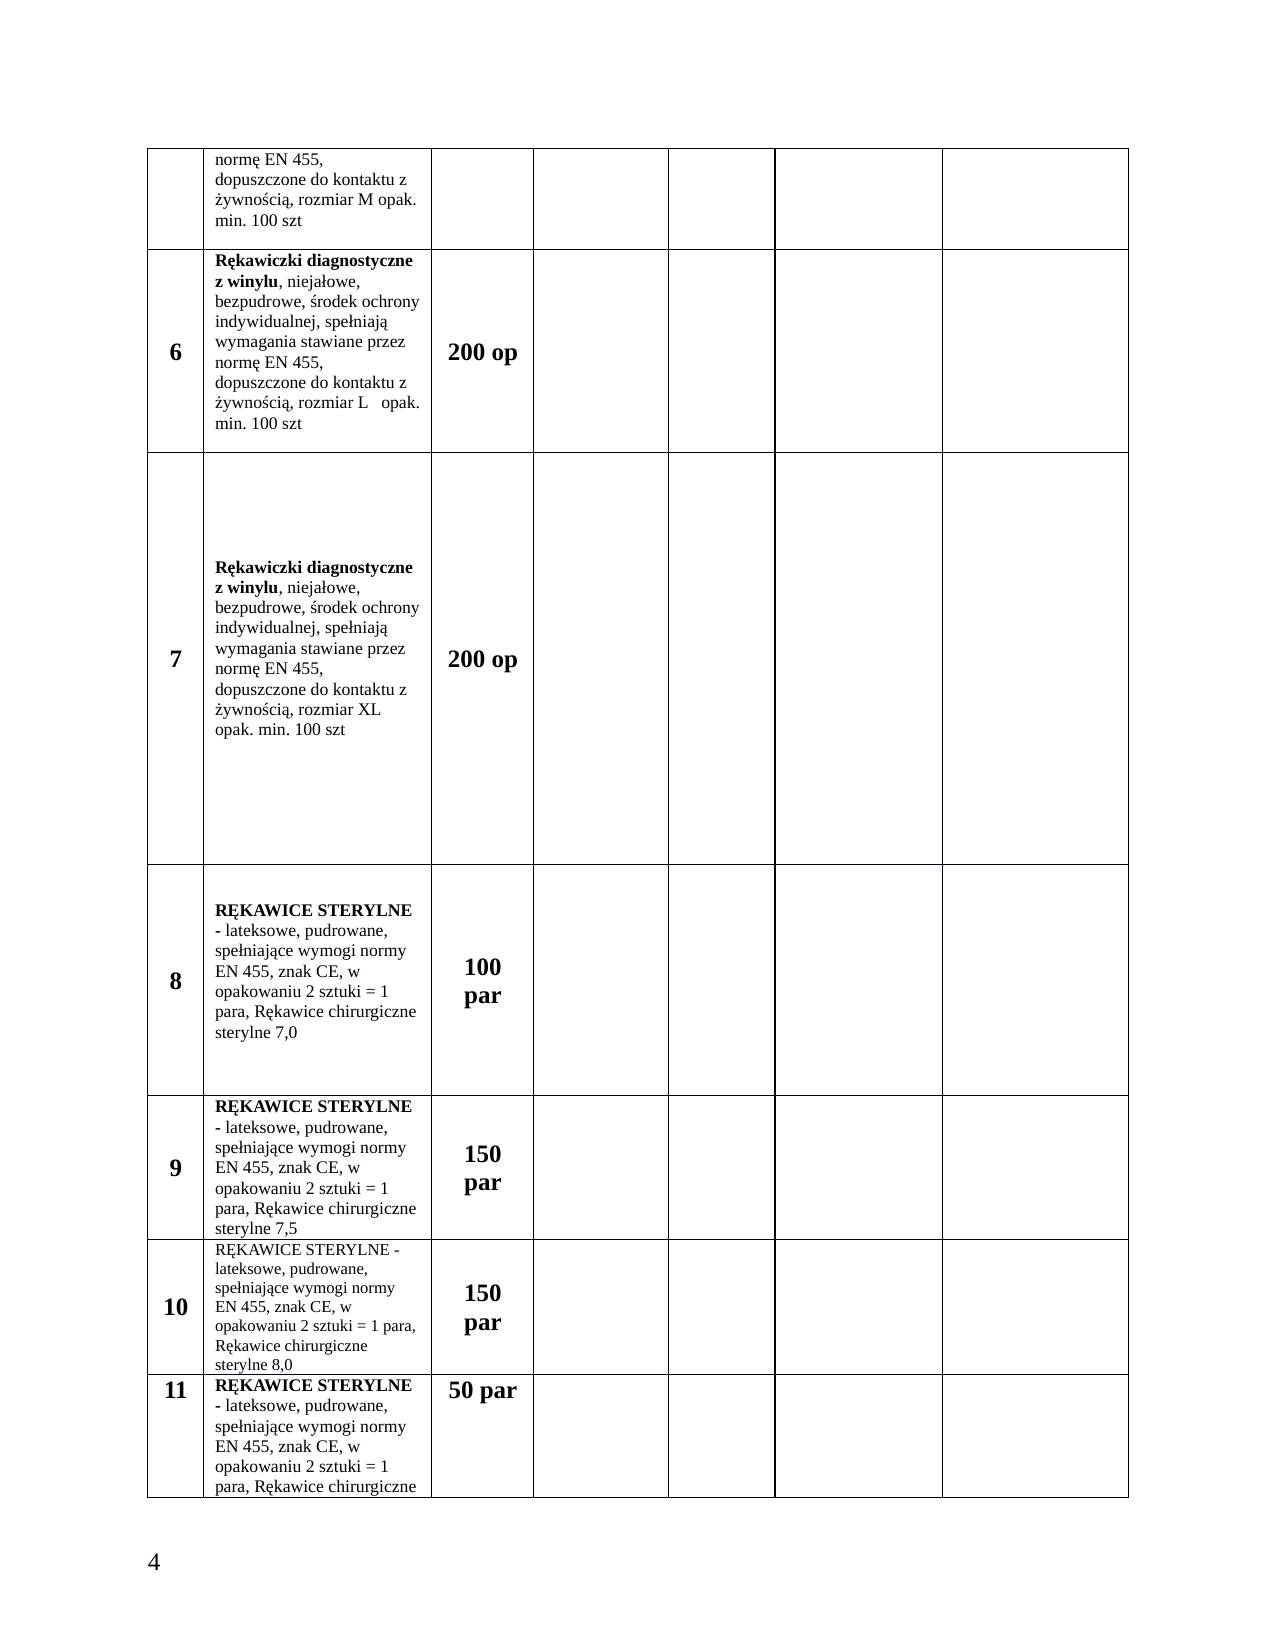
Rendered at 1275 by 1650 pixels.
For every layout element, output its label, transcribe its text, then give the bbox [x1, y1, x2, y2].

table_cell Rękawiczki diagnostyczne z winylu, niejałowe, bezpudrowe, środek ochrony indywidualnej, spełniają wymagania stawiane przez normę EN 455, dopuszczone do kontaktu z żywnością, rozmiar XL opak. min. 100 szt [204, 453, 431, 864]
table_cell [943, 149, 1128, 249]
table_cell [534, 865, 668, 1095]
table_cell RĘKAWICE STERYLNE - lateksowe, pudrowane, spełniające wymogi normy EN 455, znak CE, w opakowaniu 2 sztuki = 1 para, Rękawice chirurgiczne sterylne 7,5 [204, 1096, 431, 1238]
table_cell [943, 1096, 1128, 1238]
table_cell [943, 1240, 1128, 1374]
table_cell [534, 453, 668, 864]
table_cell 8 [148, 865, 203, 1095]
table_cell [148, 149, 203, 249]
table_cell 6 [148, 250, 203, 452]
table_cell [943, 1375, 1128, 1497]
table_cell 200 op [432, 250, 533, 452]
table_cell [534, 1096, 668, 1238]
table_cell normę EN 455, dopuszczone do kontaktu z żywnością, rozmiar M opak. min. 100 szt [204, 149, 431, 249]
table_cell [432, 149, 533, 249]
table_cell 150 par [432, 1240, 533, 1374]
table_cell [776, 453, 942, 864]
table_cell Rękawiczki diagnostyczne z winylu, niejałowe, bezpudrowe, środek ochrony indywidualnej, spełniają wymagania stawiane przez normę EN 455, dopuszczone do kontaktu z żywnością, rozmiar L opak. min. 100 szt [204, 250, 431, 452]
table_cell [669, 1240, 774, 1374]
table_cell [669, 149, 774, 249]
table_cell RĘKAWICE STERYLNE - lateksowe, pudrowane, spełniające wymogi normy EN 455, znak CE, w opakowaniu 2 sztuki = 1 para, Rękawice chirurgiczne [204, 1375, 431, 1497]
table_cell [534, 149, 668, 249]
table_cell [534, 1375, 668, 1497]
table_cell [776, 149, 942, 249]
table_cell [776, 865, 942, 1095]
table_cell RĘKAWICE STERYLNE - lateksowe, pudrowane, spełniające wymogi normy EN 455, znak CE, w opakowaniu 2 sztuki = 1 para, Rękawice chirurgiczne sterylne 7,0 [204, 865, 431, 1095]
table_cell 11 [148, 1375, 203, 1497]
table_cell 9 [148, 1096, 203, 1238]
table_cell 50 par [432, 1375, 533, 1497]
table_cell [776, 1240, 942, 1374]
table_cell 7 [148, 453, 203, 864]
table_cell [943, 250, 1128, 452]
table_cell 200 op [432, 453, 533, 864]
table_cell [943, 865, 1128, 1095]
table_cell [776, 250, 942, 452]
table_cell 10 [148, 1240, 203, 1374]
table_cell [776, 1096, 942, 1238]
table_cell [943, 453, 1128, 864]
table_cell [534, 250, 668, 452]
table_cell RĘKAWICE STERYLNE - lateksowe, pudrowane, spełniające wymogi normy EN 455, znak CE, w opakowaniu 2 sztuki = 1 para, Rękawice chirurgiczne sterylne 8,0 [204, 1240, 431, 1374]
table_cell [776, 1375, 942, 1497]
table_cell [669, 1096, 774, 1238]
table_cell [669, 453, 774, 864]
table_cell [669, 1375, 774, 1497]
table_cell [669, 250, 774, 452]
table_cell [669, 865, 774, 1095]
table_cell 100 par [432, 865, 533, 1095]
table_cell 150 par [432, 1096, 533, 1238]
table_cell [534, 1240, 668, 1374]
